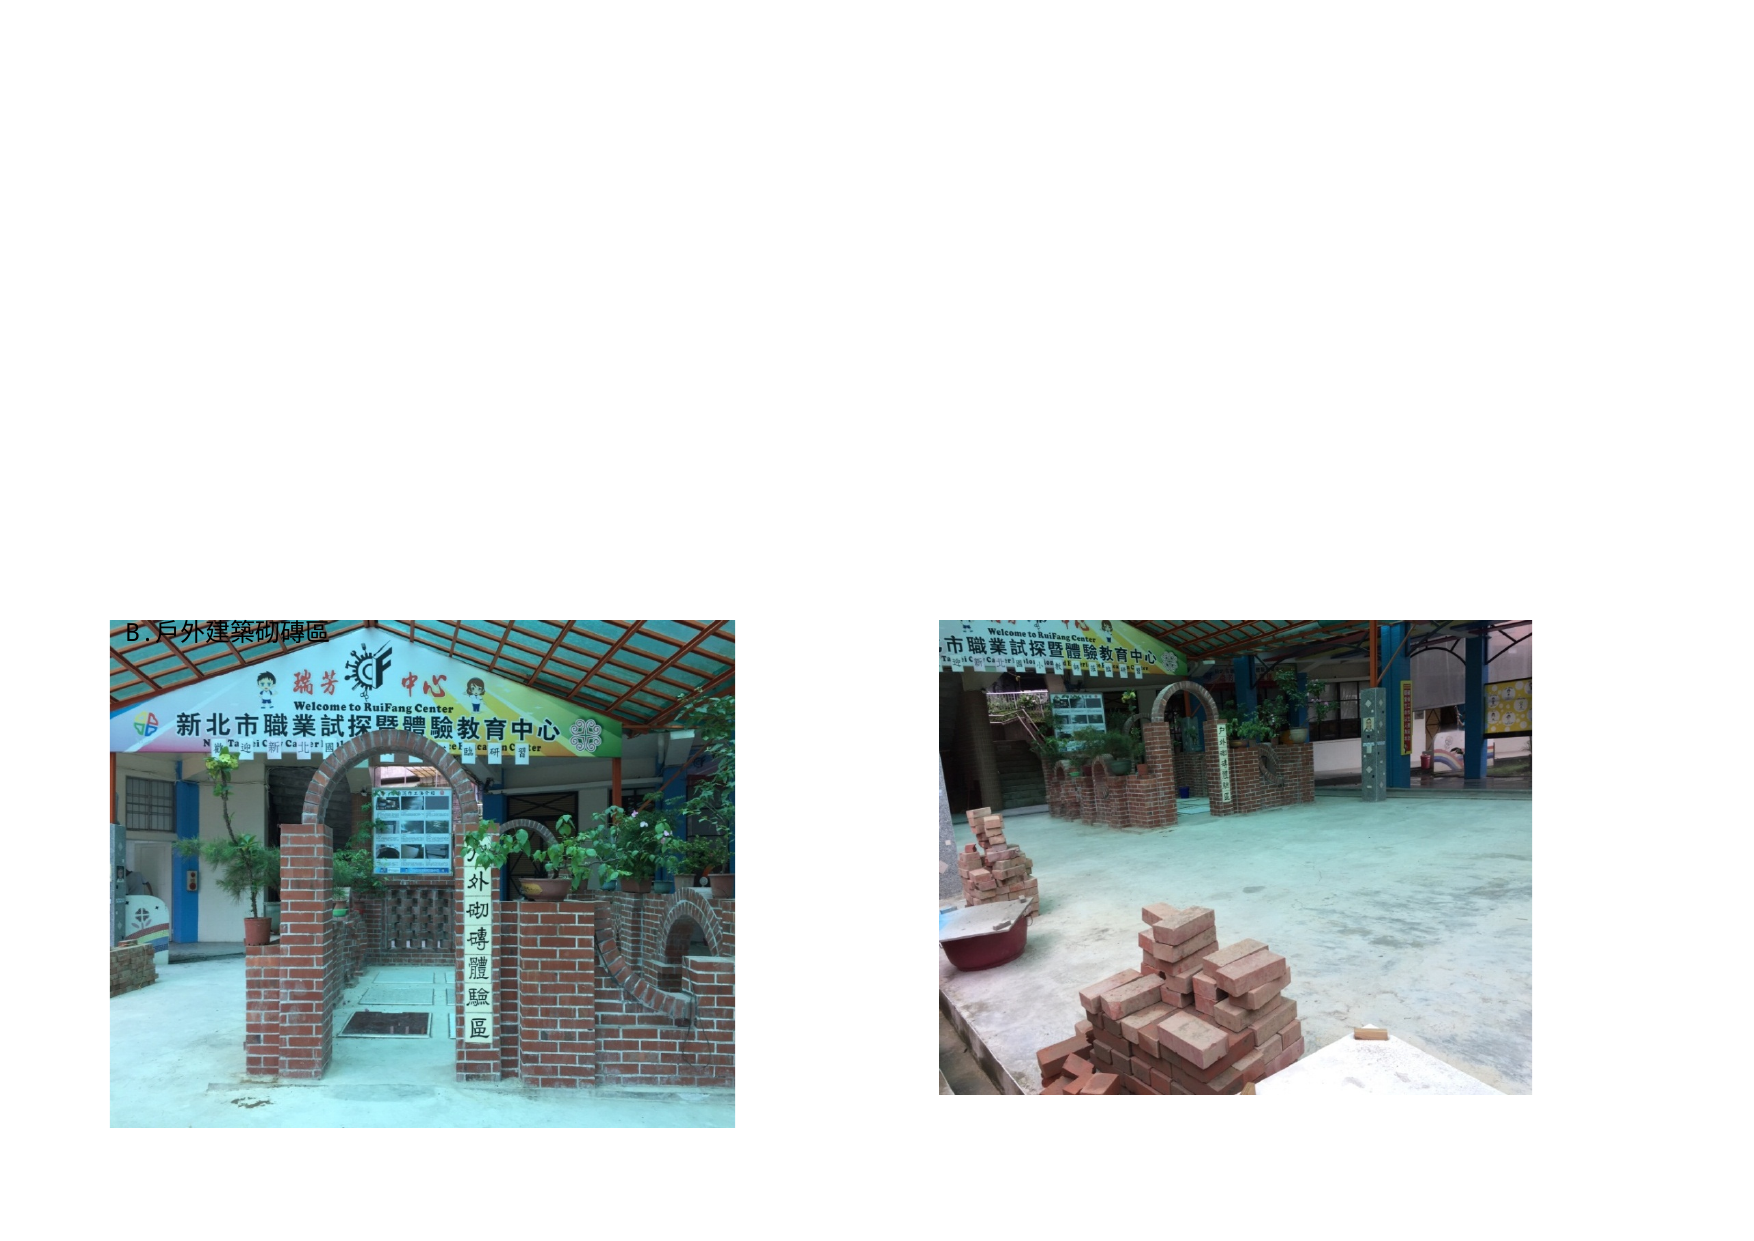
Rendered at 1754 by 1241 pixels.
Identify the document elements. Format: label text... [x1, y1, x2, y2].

text B.戶外建築砌磚區 [75, 589, 1679, 651]
